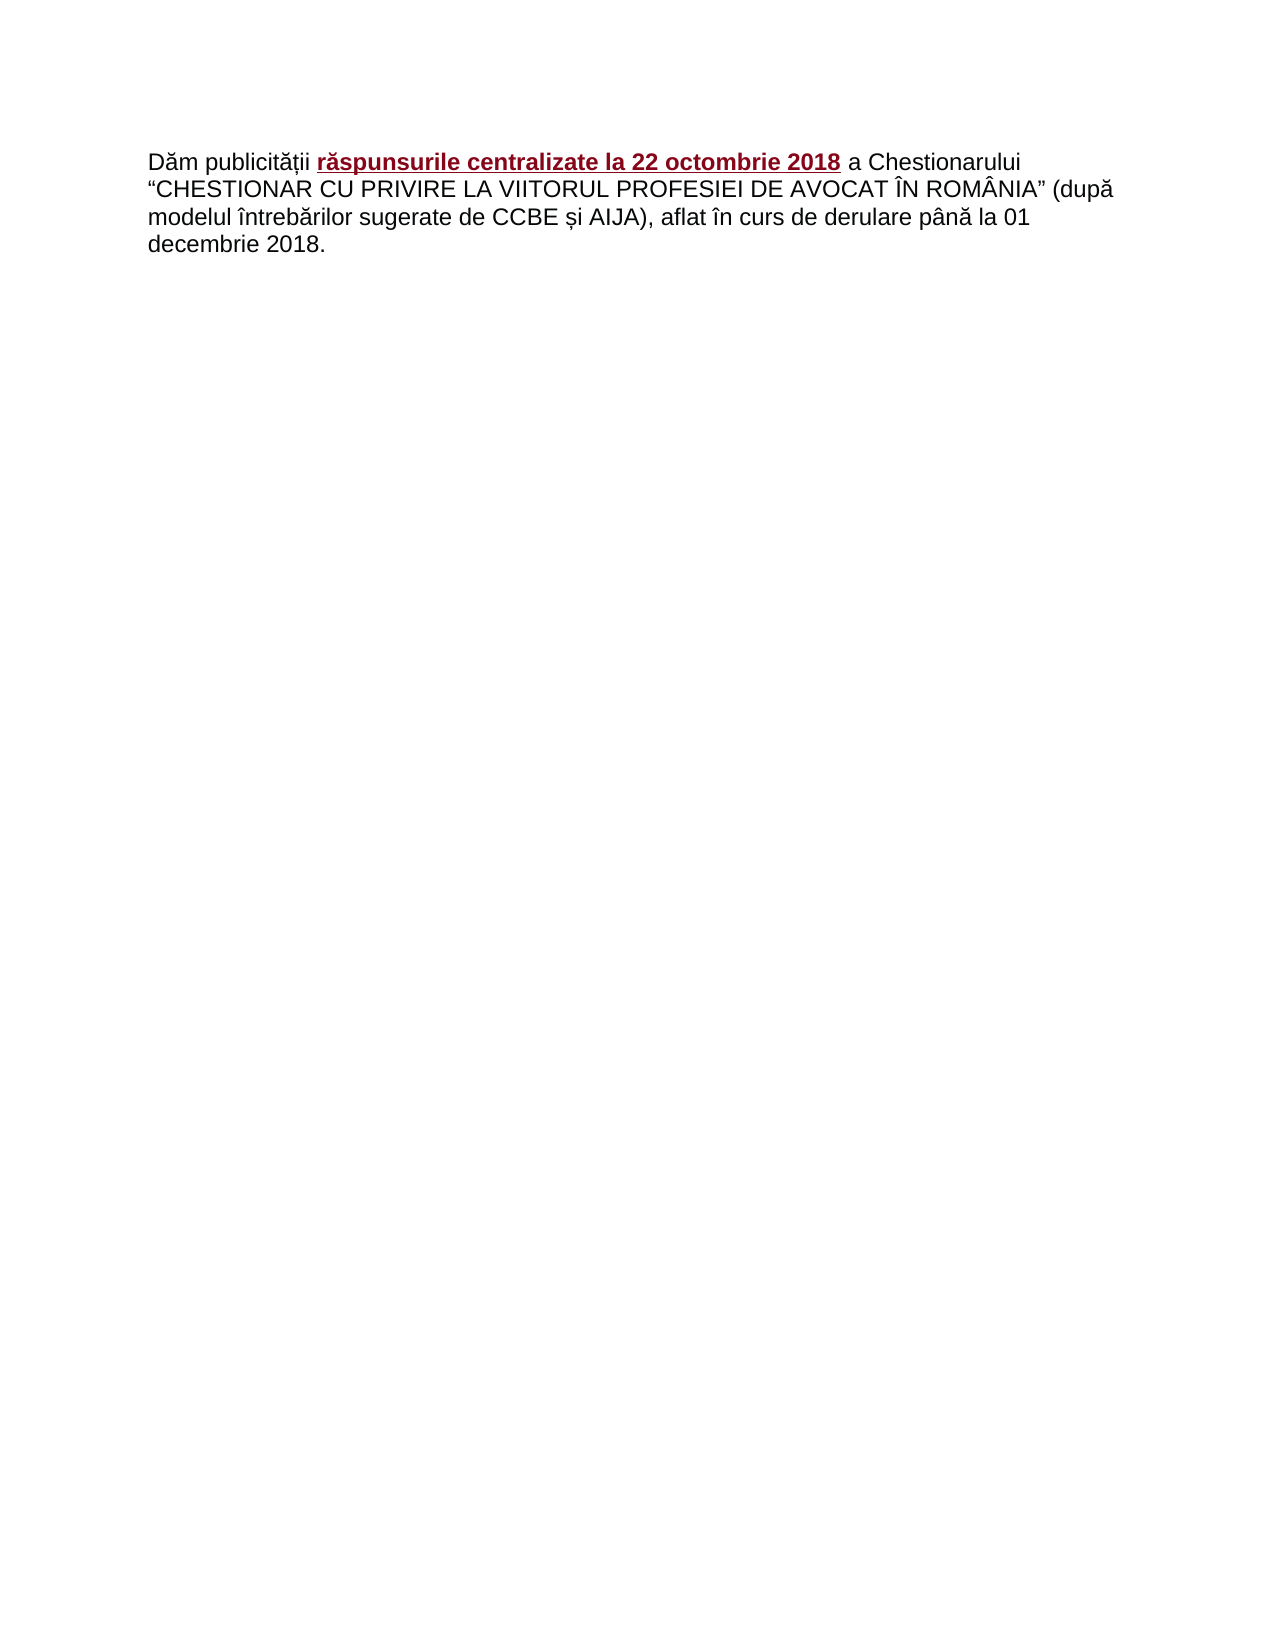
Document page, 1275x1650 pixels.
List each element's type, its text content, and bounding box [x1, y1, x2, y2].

text Dăm publicității răspunsurile centralizate la 22 octombrie 2018 a Chestionarului “CHESTIONAR CU PRIVIRE LA VIITORUL PROFESIEI DE AVOCAT ÎN ROMÂNIA” (după modelul întrebărilor sugerate de CCBE și AIJA), aflat în curs de derulare până la 01 decembrie 2018. [148, 148, 1127, 258]
